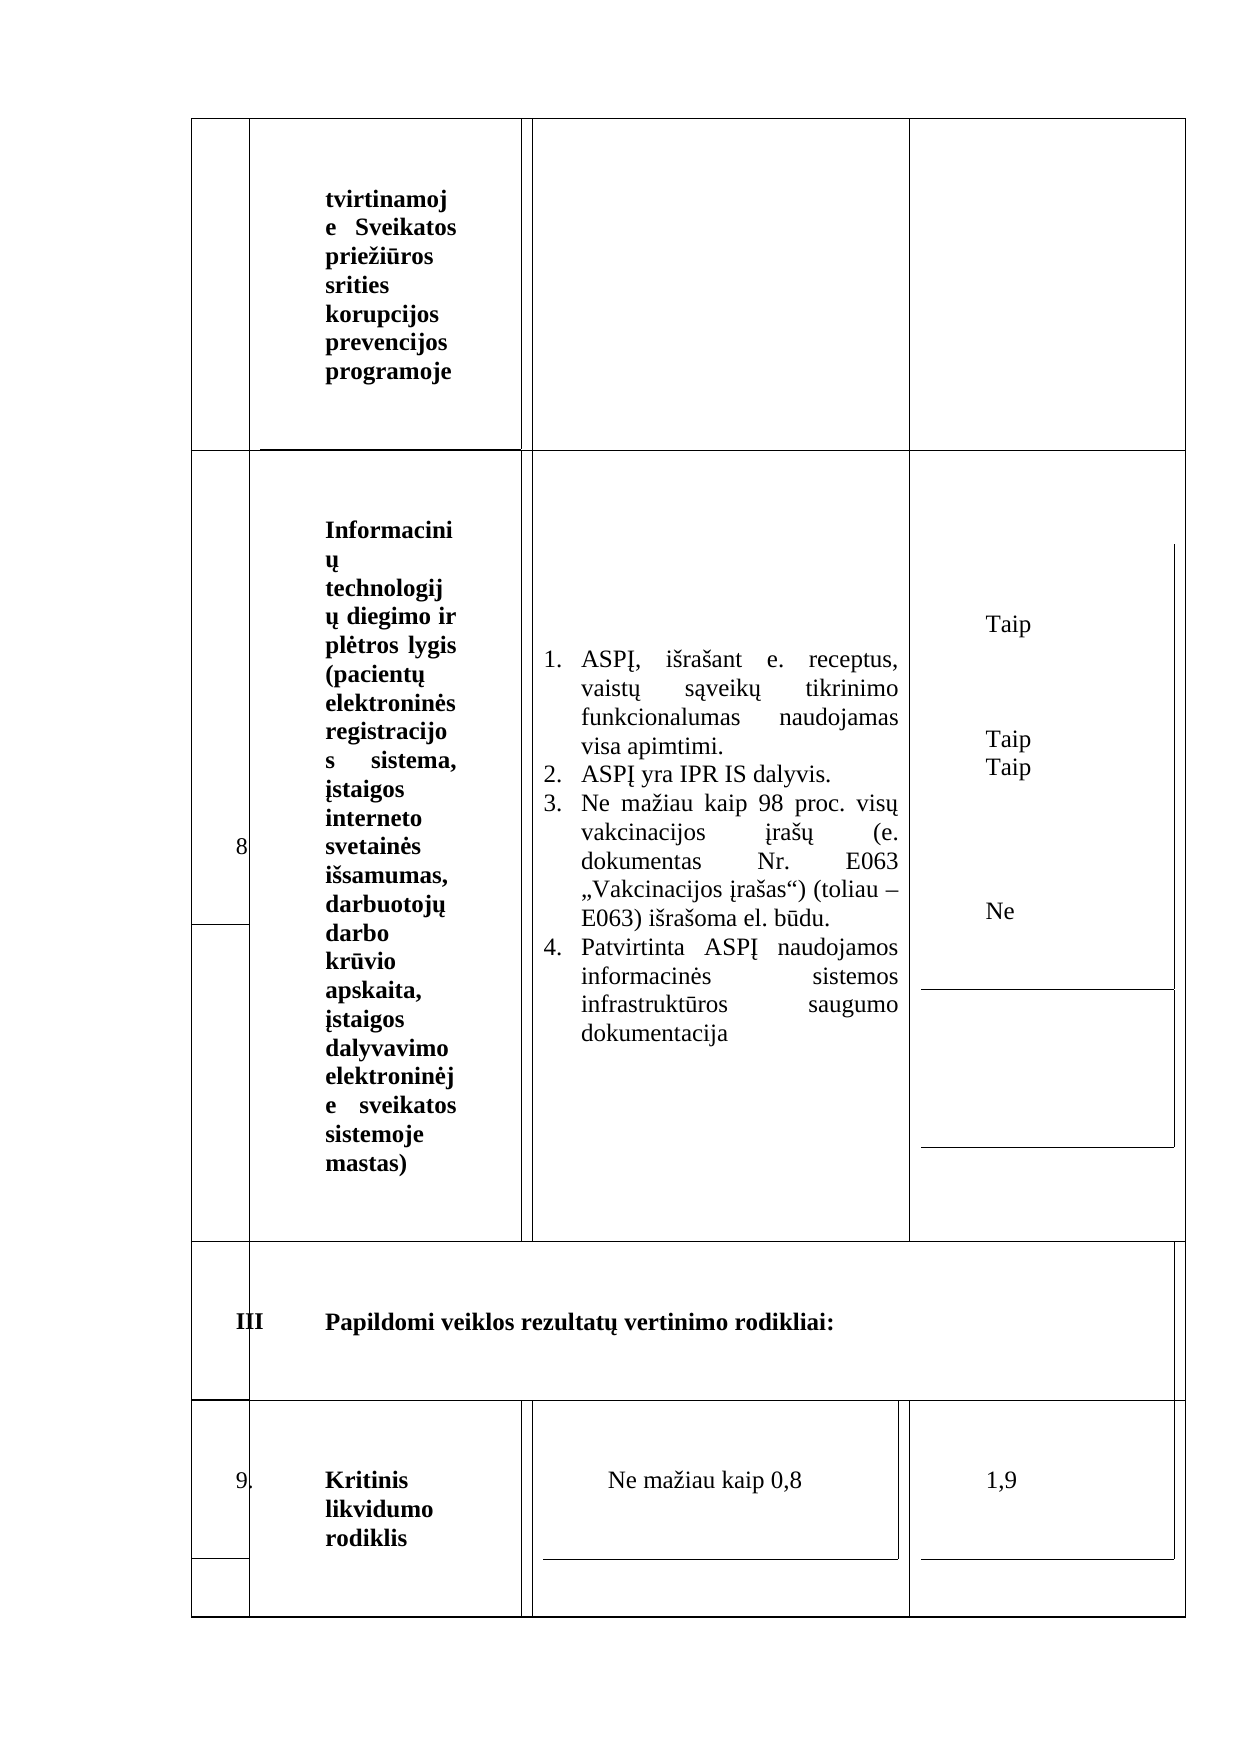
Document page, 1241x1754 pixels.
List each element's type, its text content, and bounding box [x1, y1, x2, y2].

table_cell Kritinis likvidumo rodiklis [522, 1401, 532, 1616]
table_cell tvirtinamoje Sveikatos priežiūros srities korupcijos prevencijos programoje [250, 119, 521, 449]
table_cell Papildomi veiklos rezultatų vertinimo rodikliai: [250, 1242, 1174, 1400]
table_cell [522, 451, 532, 1241]
table_cell Papildomi veiklos rezultatų vertinimo rodikliai: [1175, 1242, 1185, 1400]
table_cell [192, 925, 249, 1241]
table_cell 1,9 [910, 1401, 1185, 1616]
table_cell [533, 119, 909, 449]
table_cell Kritinis likvidumo rodiklis [250, 1401, 521, 1616]
table_cell [192, 119, 249, 449]
table_cell 9. [192, 1401, 249, 1558]
table_cell 1. ASPĮ, išrašant e. receptus, vaistų sąveikų tikrinimo funkcionalumas naudojamas visa apimtimi. 2. ASPĮ yra IPR IS dalyvis. 3. Ne mažiau kaip 98 proc. visų vakcinacijos įrašų (e. dokumentas Nr. E063 „Vakcinacijos įrašas“) (toliau – E063) išrašoma el. būdu. 4. Patvirtinta ASPĮ naudojamos informacinės sistemos infrastruktūros saugumo dokumentacija [533, 451, 909, 1241]
table_cell [910, 119, 1185, 449]
table_cell Taip Taip Taip Ne [910, 451, 1185, 1241]
table_cell III [192, 1242, 249, 1399]
table_cell 9. [192, 1559, 249, 1616]
table_cell 8 [192, 451, 249, 924]
table_cell [522, 119, 532, 449]
table_cell Ne mažiau kaip 0,8 [533, 1401, 909, 1616]
table_cell Informacinių technologijų diegimo ir plėtros lygis (pacientų elektroninės registracijos sistema, įstaigos interneto svetainės išsamumas, darbuotojų darbo krūvio apskaita, įstaigos dalyvavimo elektroninėje sveikatos sistemoje mastas) [250, 451, 521, 1241]
